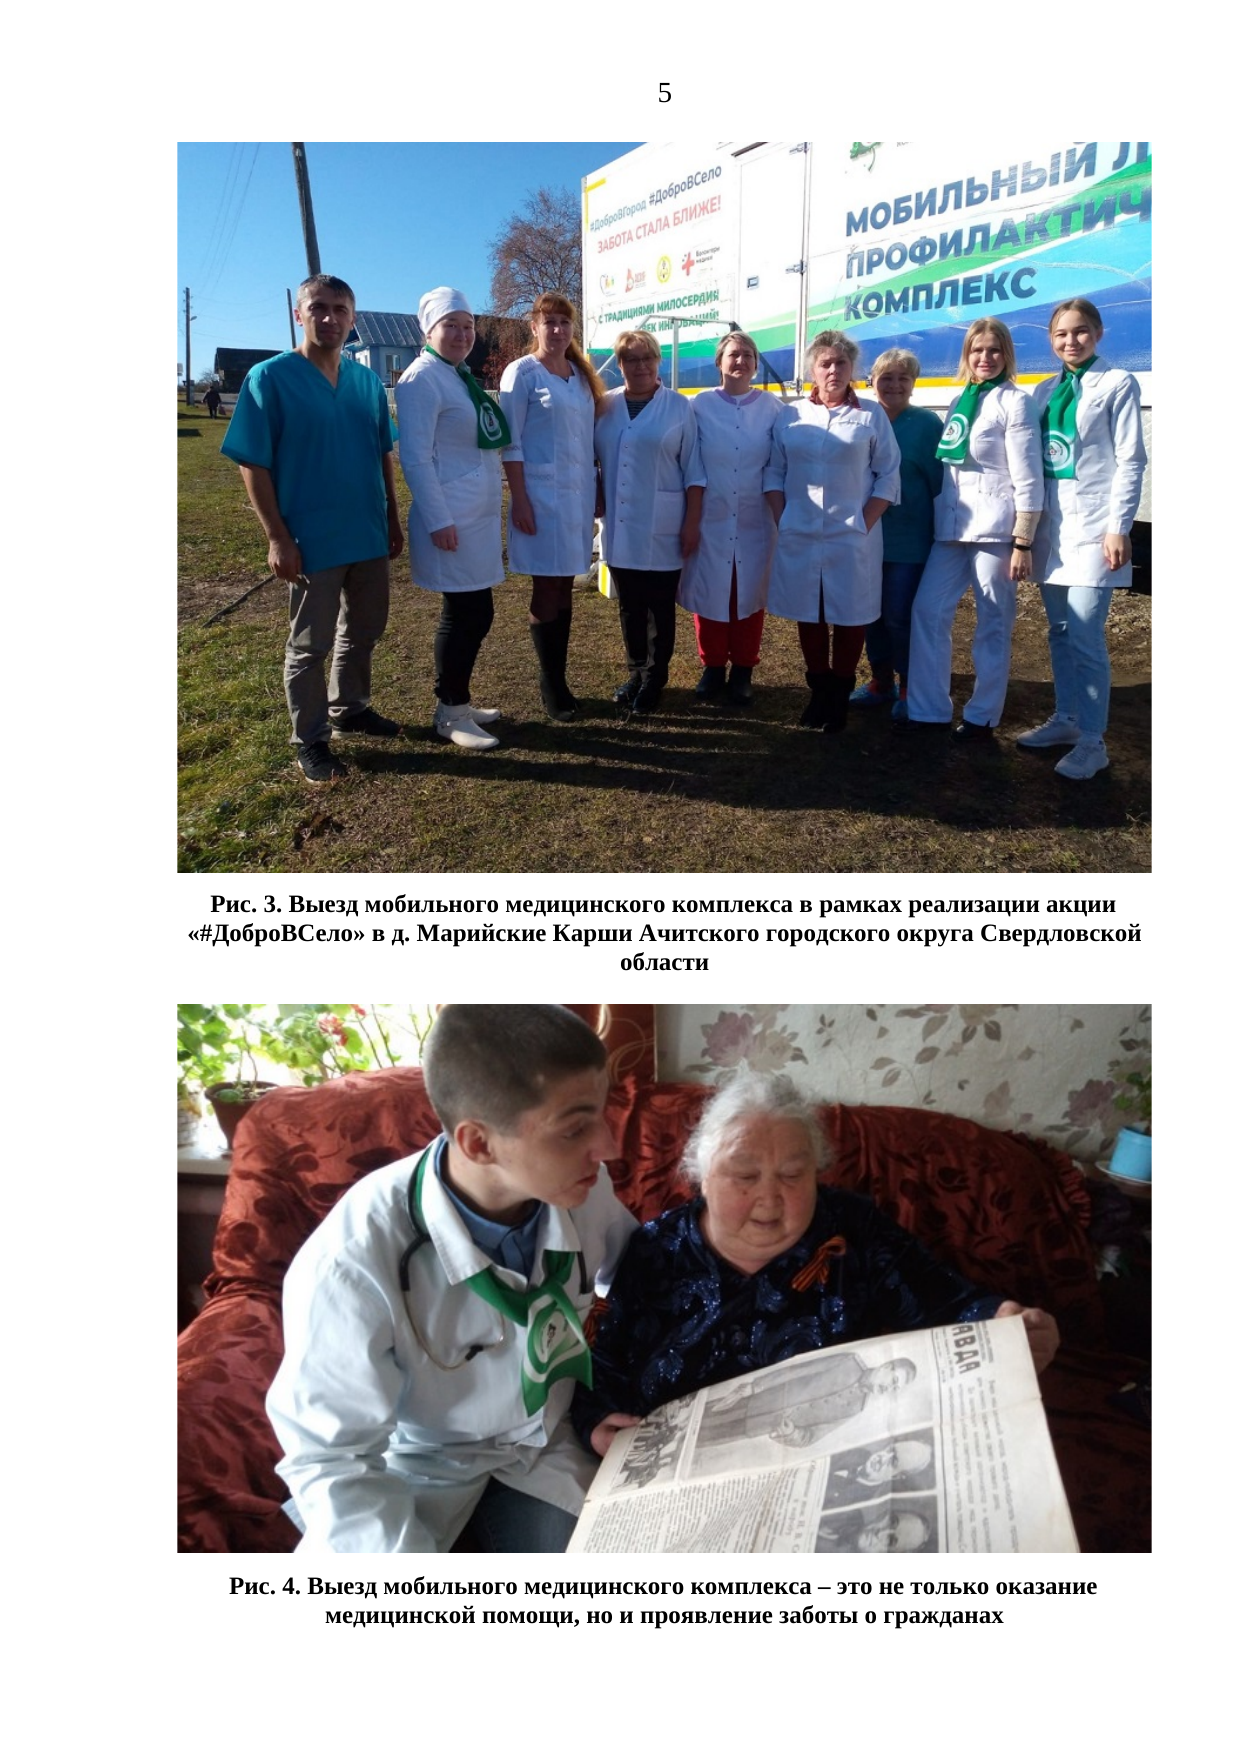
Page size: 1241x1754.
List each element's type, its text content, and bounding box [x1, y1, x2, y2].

text Рис. 3. Выезд мобильного медицинского комплекса в рамках реализации акции «#ДоброВСело» в д. Марийские Карши Ачитского городского округа Свердловской области [709, 889, 1149, 975]
text Рис. 3. Выезд мобильного медицинского комплекса в рамках реализации акции «#ДоброВСело» в д. Марийские Карши Ачитского городского округа Свердловской области [177, 889, 620, 975]
text Рис. 4. Выезд мобильного медицинского комплекса – это не только оказание медицинской помощи, но и проявление заботы о гражданах [1004, 1571, 1149, 1628]
text Рис. 4. Выезд мобильного медицинского комплекса – это не только оказание медицинской помощи, но и проявление заботы о гражданах [177, 1571, 325, 1628]
